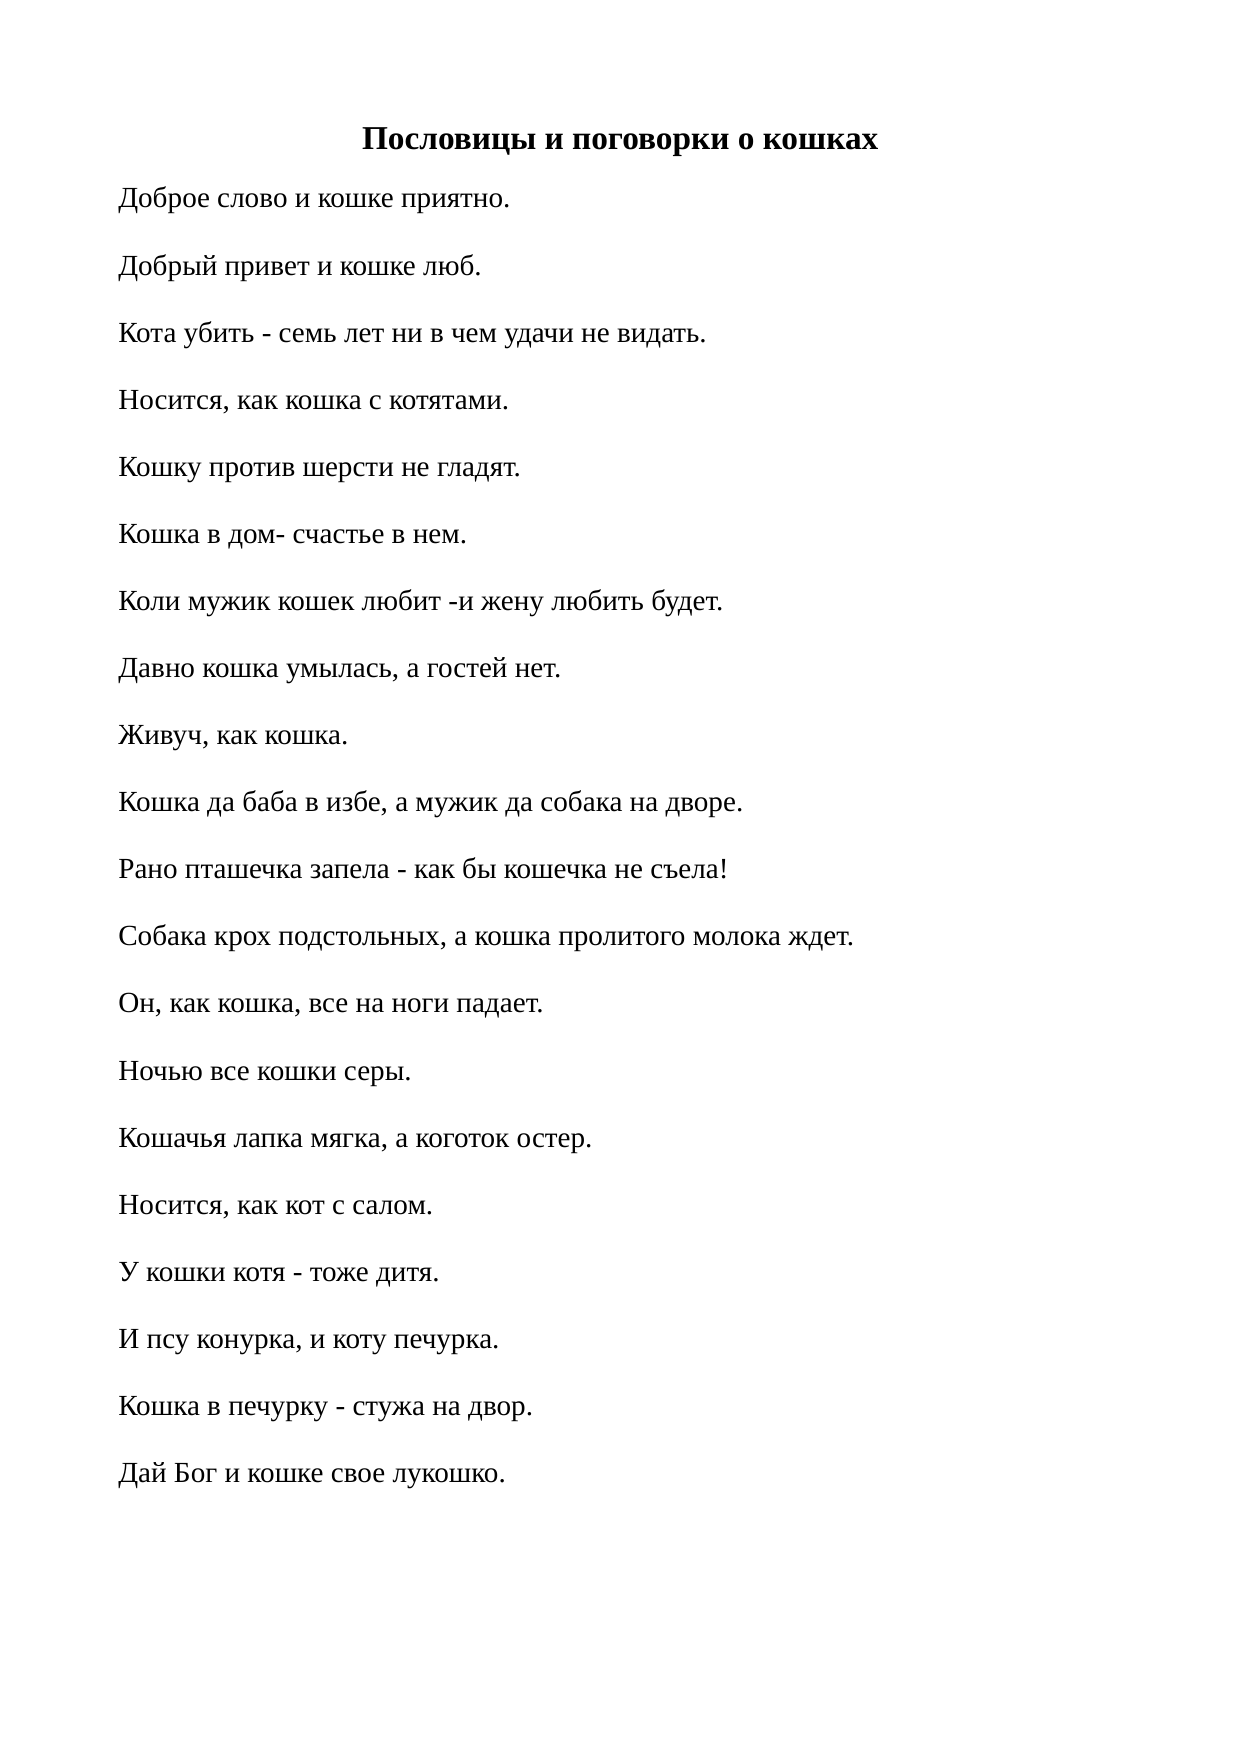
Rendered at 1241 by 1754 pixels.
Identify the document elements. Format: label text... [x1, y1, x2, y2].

text Носится, как кот с салом. [118, 1187, 1122, 1220]
text Кошачья лапка мягка, а коготок остер. [118, 1120, 1122, 1153]
text Собака крох подстольных, а кошка пролитого молока ждет. [118, 918, 1122, 952]
text Пословицы и поговорки о кошках [118, 118, 1122, 156]
text Кота убить - семь лет ни в чем удачи не видать. [118, 315, 1122, 348]
text Он, как кошка, все на ноги падает. [118, 986, 1122, 1019]
text Доброе слово и кошке приятно. [118, 181, 1122, 214]
text Добрый привет и кошке люб. [118, 248, 1122, 281]
text Кошка да баба в избе, а мужик да собака на дворе. [118, 784, 1122, 818]
text Живуч, как кошка. [118, 717, 1122, 751]
text Ночью все кошки серы. [118, 1053, 1122, 1086]
text И псу конурка, и коту печурка. [118, 1321, 1122, 1354]
text У кошки котя - тоже дитя. [118, 1254, 1122, 1287]
text Кошка в печурку - стужа на двор. [118, 1388, 1122, 1422]
text Давно кошка умылась, а гостей нет. [118, 650, 1122, 684]
text Коли мужик кошек любит -и жену любить будет. [118, 583, 1122, 617]
text Кошка в дом- счастье в нем. [118, 516, 1122, 549]
text Дай Бог и кошке свое лукошко. [118, 1455, 1122, 1489]
text Носится, как кошка с котятами. [118, 382, 1122, 415]
text Рано пташечка запела - как бы кошечка не съела! [118, 851, 1122, 885]
text Кошку против шерсти не гладят. [118, 449, 1122, 482]
